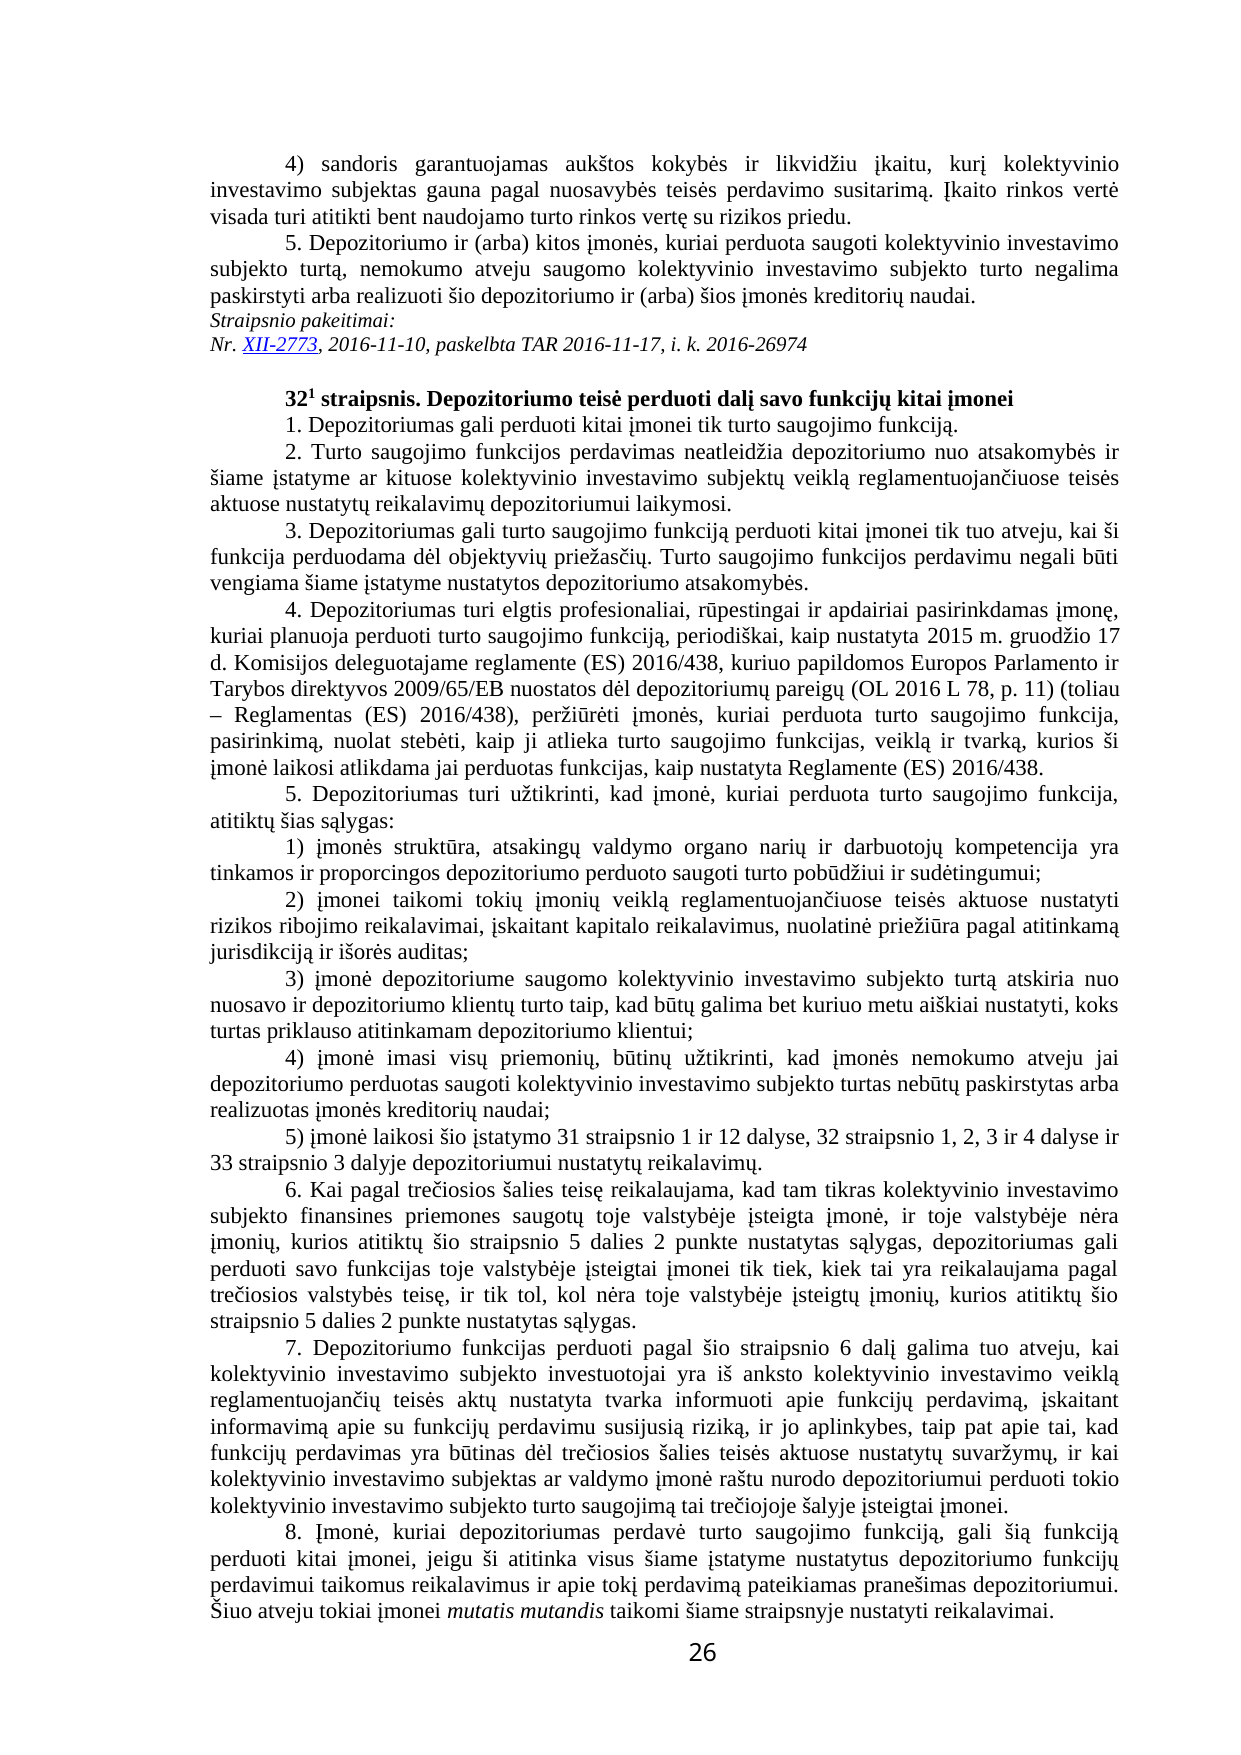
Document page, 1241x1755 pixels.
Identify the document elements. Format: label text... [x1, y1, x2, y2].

text Straipsnio pakeitimai: [210, 308, 1120, 332]
text 7. Depozitoriumo funkcijas perduoti pagal šio straipsnio 6 dalį galima tuo atveju, kai kolektyvinio investavimo subjekto investuotojai yra iš anksto kolektyvinio investavimo veiklą reglamentuojančių teisės aktų nustatyta tvarka informuoti apie funkcijų perdavimą, įskaitant informavimą apie su funkcijų perdavimu susijusią riziką, ir jo aplinkybes, taip pat apie tai, kad funkcijų perdavimas yra būtinas dėl trečiosios šalies teisės aktuose nustatytų suvaržymų, ir kai kolektyvinio investavimo subjektas ar valdymo įmonė raštu nurodo depozitoriumui perduoti tokio kolektyvinio investavimo subjekto turto saugojimą tai trečiojoje šalyje įsteigtai įmonei. [210, 1334, 1120, 1518]
text 2. Turto saugojimo funkcijos perdavimas neatleidžia depozitoriumo nuo atsakomybės ir šiame įstatyme ar kituose kolektyvinio investavimo subjektų veiklą reglamentuojančiuose teisės aktuose nustatytų reikalavimų depozitoriumui laikymosi. [210, 438, 1120, 517]
text Nr. XII-2773, 2016-11-10, paskelbta TAR 2016-11-17, i. k. 2016-26974 [210, 332, 1120, 356]
text 5. Depozitoriumo ir (arba) kitos įmonės, kuriai perduota saugoti kolektyvinio investavimo subjekto turtą, nemokumo atveju saugomo kolektyvinio investavimo subjekto turto negalima paskirstyti arba realizuoti šio depozitoriumo ir (arba) šios įmonės kreditorių naudai. [210, 229, 1120, 308]
text 1) įmonės struktūra, atsakingų valdymo organo narių ir darbuotojų kompetencija yra tinkamos ir proporcingos depozitoriumo perduoto saugoti turto pobūdžiui ir sudėtingumui; [210, 833, 1120, 886]
text 8. Įmonė, kuriai depozitoriumas perdavė turto saugojimo funkciją, gali šią funkciją perduoti kitai įmonei, jeigu ši atitinka visus šiame įstatyme nustatytus depozitoriumo funkcijų perdavimui taikomus reikalavimus ir apie tokį perdavimą pateikiamas pranešimas depozitoriumui. Šiuo atveju tokiai įmonei mutatis mutandis taikomi šiame straipsnyje nustatyti reikalavimai. [210, 1518, 1120, 1624]
text 2) įmonei taikomi tokių įmonių veiklą reglamentuojančiuose teisės aktuose nustatyti rizikos ribojimo reikalavimai, įskaitant kapitalo reikalavimus, nuolatinė priežiūra pagal atitinkamą jurisdikciją ir išorės auditas; [210, 886, 1120, 965]
text 4. Depozitoriumas turi elgtis profesionaliai, rūpestingai ir apdairiai pasirinkdamas įmonę, kuriai planuoja perduoti turto saugojimo funkciją, periodiškai, kaip nustatyta 2015 m. gruodžio 17 d. Komisijos deleguotajame reglamente (ES) 2016/438, kuriuo papildomos Europos Parlamento ir Tarybos direktyvos 2009/65/EB nuostatos dėl depozitoriumų pareigų (OL 2016 L 78, p. 11) (toliau – Reglamentas (ES) 2016/438), peržiūrėti įmonės, kuriai perduota turto saugojimo funkcija, pasirinkimą, nuolat stebėti, kaip ji atlieka turto saugojimo funkcijas, veiklą ir tvarką, kurios ši įmonė laikosi atlikdama jai perduotas funkcijas, kaip nustatyta Reglamente (ES) 2016/438. [210, 596, 1120, 780]
text 4) įmonė imasi visų priemonių, būtinų užtikrinti, kad įmonės nemokumo atveju jai depozitoriumo perduotas saugoti kolektyvinio investavimo subjekto turtas nebūtų paskirstytas arba realizuotas įmonės kreditorių naudai; [210, 1044, 1120, 1123]
text 4) sandoris garantuojamas aukštos kokybės ir likvidžiu įkaitu, kurį kolektyvinio investavimo subjektas gauna pagal nuosavybės teisės perdavimo susitarimą. Įkaito rinkos vertė visada turi atitikti bent naudojamo turto rinkos vertę su rizikos priedu. [210, 150, 1120, 229]
text 5) įmonė laikosi šio įstatymo 31 straipsnio 1 ir 12 dalyse, 32 straipsnio 1, 2, 3 ir 4 dalyse ir 33 straipsnio 3 dalyje depozitoriumui nustatytų reikalavimų. [210, 1123, 1120, 1176]
text 5. Depozitoriumas turi užtikrinti, kad įmonė, kuriai perduota turto saugojimo funkcija, atitiktų šias sąlygas: [210, 780, 1120, 833]
text 3. Depozitoriumas gali turto saugojimo funkciją perduoti kitai įmonei tik tuo atveju, kai ši funkcija perduodama dėl objektyvių priežasčių. Turto saugojimo funkcijos perdavimu negali būti vengiama šiame įstatyme nustatytos depozitoriumo atsakomybės. [210, 517, 1120, 596]
text 6. Kai pagal trečiosios šalies teisę reikalaujama, kad tam tikras kolektyvinio investavimo subjekto finansines priemones saugotų toje valstybėje įsteigta įmonė, ir toje valstybėje nėra įmonių, kurios atitiktų šio straipsnio 5 dalies 2 punkte nustatytas sąlygas, depozitoriumas gali perduoti savo funkcijas toje valstybėje įsteigtai įmonei tik tiek, kiek tai yra reikalaujama pagal trečiosios valstybės teisę, ir tik tol, kol nėra toje valstybėje įsteigtų įmonių, kurios atitiktų šio straipsnio 5 dalies 2 punkte nustatytas sąlygas. [210, 1176, 1120, 1334]
text 1. Depozitoriumas gali perduoti kitai įmonei tik turto saugojimo funkciją. [210, 411, 1120, 438]
text 3) įmonė depozitoriume saugomo kolektyvinio investavimo subjekto turtą atskiria nuo nuosavo ir depozitoriumo klientų turto taip, kad būtų galima bet kuriuo metu aiškiai nustatyti, koks turtas priklauso atitinkamam depozitoriumo klientui; [210, 965, 1120, 1044]
text 321 straipsnis. Depozitoriumo teisė perduoti dalį savo funkcijų kitai įmonei [210, 385, 1120, 411]
